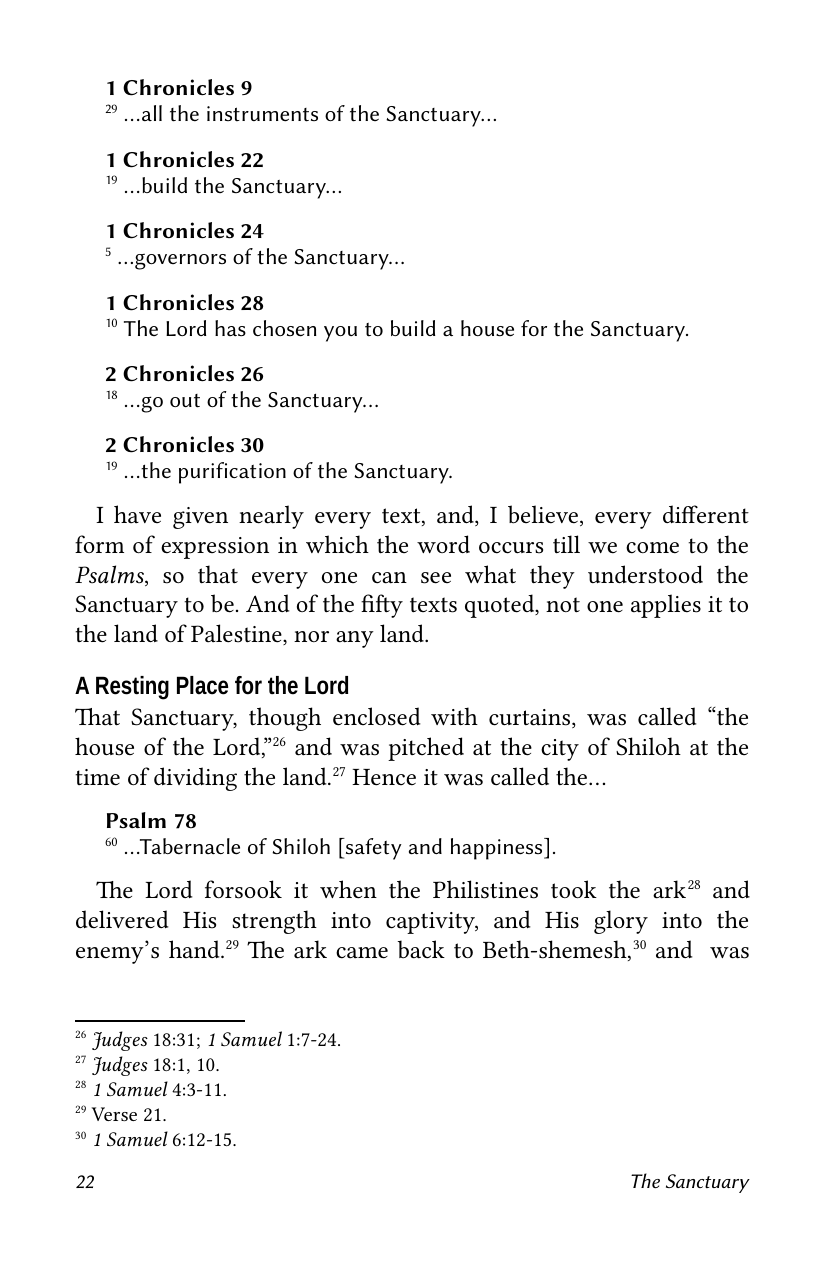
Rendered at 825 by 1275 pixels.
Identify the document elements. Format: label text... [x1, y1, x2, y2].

text 1 Chronicles 9 [105, 75, 750, 101]
text 2 Chronicles 26 [105, 361, 750, 387]
text Verse 21. [75, 1103, 750, 1127]
subtitle A Resting Place for the Lord [75, 671, 750, 700]
text Judges 18:31; 1 Samuel 1:7-24. [75, 1027, 750, 1051]
text 19 ...build the Sanctuary... [105, 173, 720, 199]
text I have given nearly every text, and, I believe, every different form of expression in which the word occurs till we come to the Psalms, so that every one can see what they understood the Sanctuary to be. And of the fifty texts quoted, not one applies it to the land of Palestine, nor any land. [75, 501, 750, 649]
text 60 ...Tabernacle of Shiloh [safety and happiness]. [105, 834, 720, 860]
text 29 ...all the instruments of the Sanctuary... [105, 101, 720, 127]
text 18 ...go out of the Sanctuary... [105, 387, 720, 413]
text 5 ...governors of the Sanctuary... [105, 244, 720, 270]
text 1 Chronicles 28 [105, 289, 750, 316]
text 10 The Lord has chosen you to build a house for the Sanctuary. [105, 316, 720, 342]
text 1 Samuel 6:12-15. [75, 1128, 750, 1152]
text The Lord forsook it when the Philistines took the ark and delivered His strength into captivity, and His glory into the enemy’s hand. The ark came back to Beth-shemesh, and was shortly after brought back to Kirjath-jearim, in the care of the house of Abinadab. [75, 876, 750, 964]
text Psalm 78 [105, 808, 750, 834]
text 2 Chronicles 30 [105, 432, 750, 458]
text 1 Chronicles 24 [105, 218, 750, 244]
text 19 ...the purification of the Sanctuary. [105, 458, 720, 484]
text That Sanctuary, though enclosed with curtains, was called “the house of the Lord,” and was pitched at the city of Shiloh at the time of dividing the land. Hence it was called the… [75, 703, 750, 791]
text Judges 18:1, 10. [75, 1053, 750, 1076]
text 1 Chronicles 22 [105, 146, 750, 173]
text 1 Samuel 4:3-11. [75, 1078, 750, 1102]
